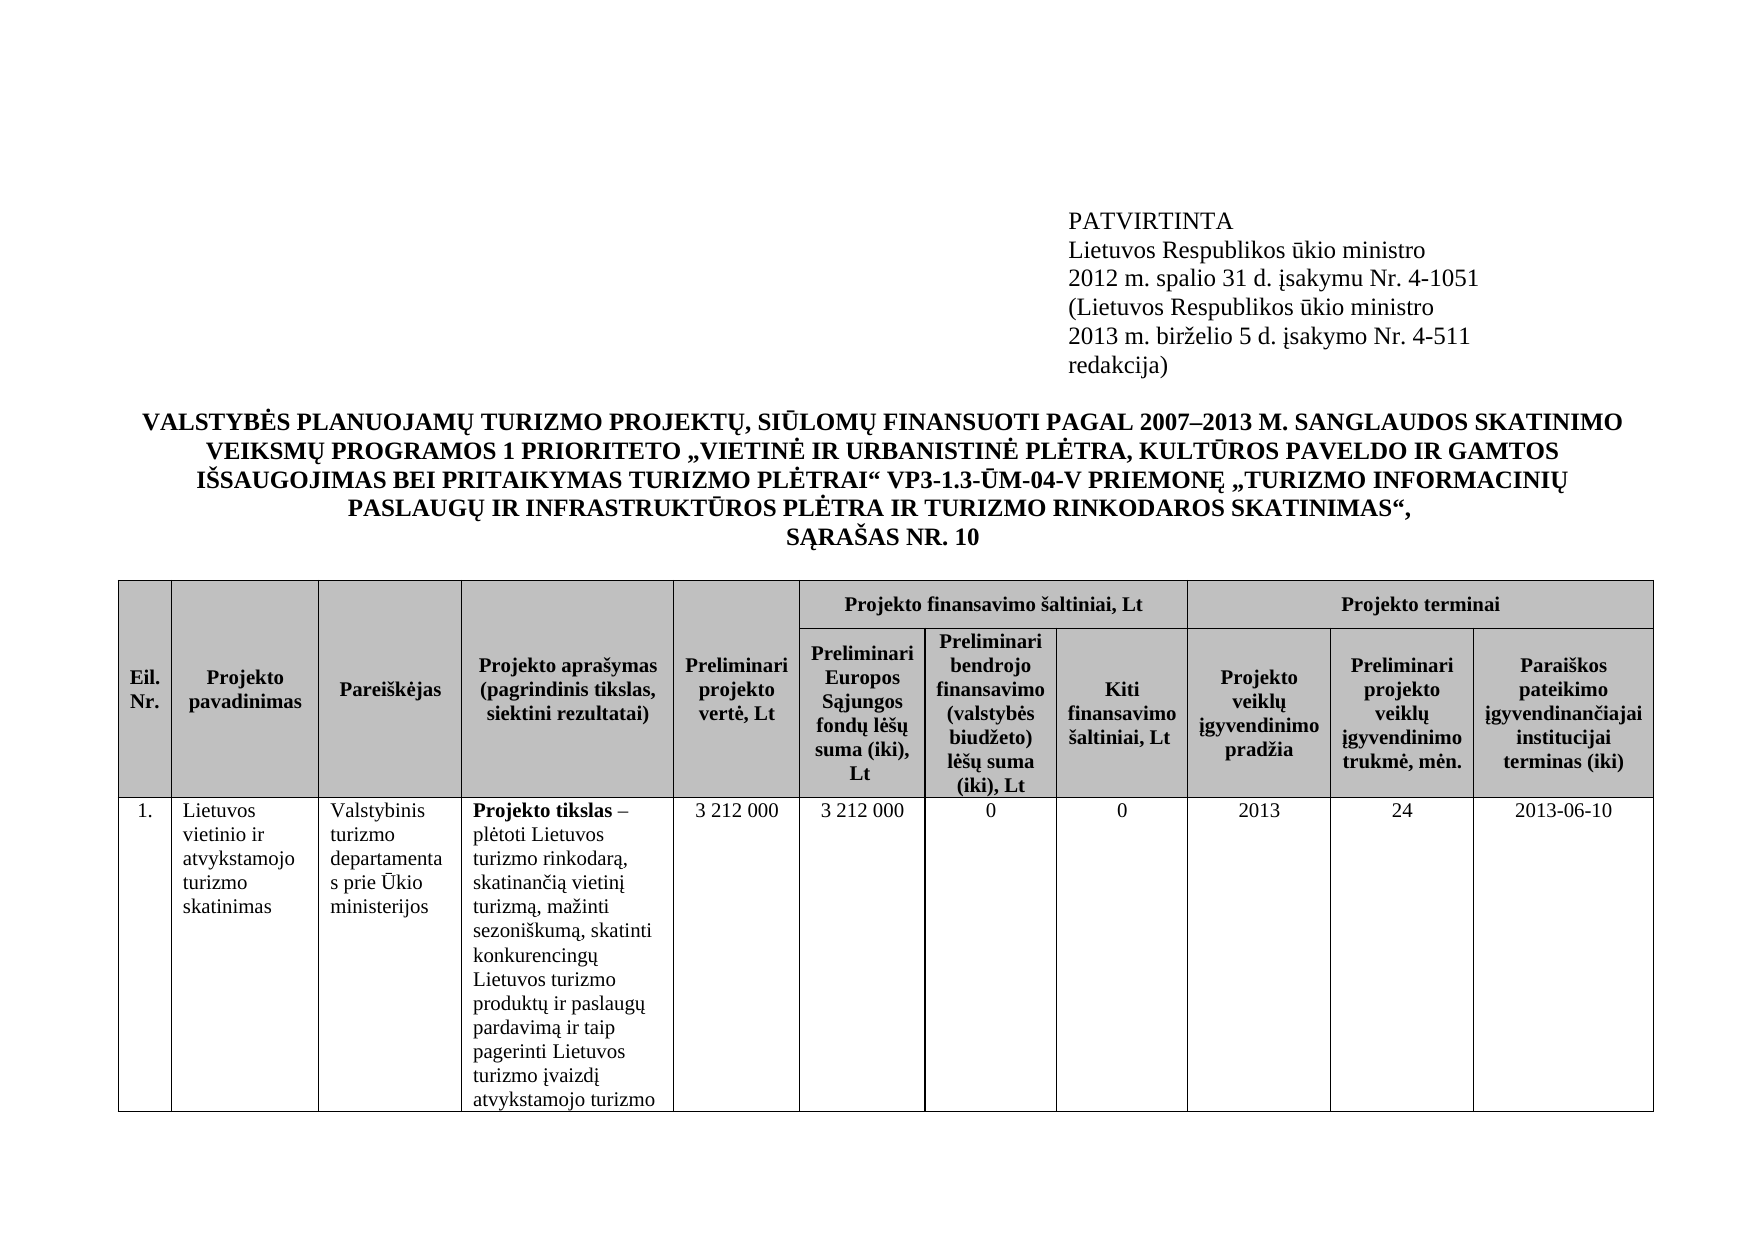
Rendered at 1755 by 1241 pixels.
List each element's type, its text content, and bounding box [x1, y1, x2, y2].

text VALSTYBĖS PLANUOJAMŲ TURIZMO PROJEKTŲ, SIŪLOMŲ FINANSUOTI PAGAL 2007–2013 M. SANGLAUDOS SKATINIMO VEIKSMŲ PROGRAMOS 1 PRIORITETO „VIETINĖ IR URBANISTINĖ PLĖTRA, KULTŪROS PAVELDO IR GAMTOS IŠSAUGOJIMAS BEI PRITAIKYMAS TURIZMO PLĖTRAI“ VP3-1.3-ŪM-04-V PRIEMONĘ „TURIZMO INFORMACINIŲ PASLAUGŲ IR INFRASTRUKTŪROS PLĖTRA IR TURIZMO RINKODAROS SKATINIMAS“, [129, 407, 1636, 522]
text redakcija) [1068, 350, 1636, 378]
text 2013 m. birželio 5 d. įsakymo Nr. 4-511 [1068, 321, 1636, 350]
table_cell Lietuvos vietinio ir atvykstamojo turizmo skatinimas [172, 798, 318, 1111]
table_cell Preliminari Europos Sąjungos fondų lėšų suma (iki), Lt [800, 629, 924, 797]
table_cell Kiti finansavimo šaltiniai, Lt [1057, 629, 1187, 797]
table_cell 0 [1057, 798, 1187, 1111]
table_cell 2013-06-10 [1474, 798, 1653, 1111]
table_cell Preliminari bendrojo finansavimo (valstybės biudžeto) lėšų suma (iki), Lt [926, 629, 1056, 797]
table_cell Projekto tikslas – plėtoti Lietuvos turizmo rinkodarą, skatinančią vietinį turizmą, mažinti sezoniškumą, skatinti konkurencingų Lietuvos turizmo produktų ir paslaugų pardavimą ir taip pagerinti Lietuvos turizmo įvaizdį atvykstamojo turizmo [462, 798, 673, 1111]
text Lietuvos Respublikos ūkio ministro [1068, 235, 1636, 263]
table_cell 3 212 000 [674, 798, 799, 1111]
table_cell 3 212 000 [800, 798, 924, 1111]
table_header Preliminari projekto vertė, Lt [674, 581, 799, 797]
text 2012 m. spalio 31 d. įsakymu Nr. 4-1051 [1068, 263, 1636, 292]
text PATVIRTINTA [1068, 206, 1636, 235]
text (Lietuvos Respublikos ūkio ministro [1068, 292, 1636, 321]
table_header Projekto finansavimo šaltiniai, Lt [800, 581, 1187, 628]
table_cell Valstybinis turizmo departamentas prie Ūkio ministerijos [319, 798, 461, 1111]
table_header Projekto terminai [1188, 581, 1653, 628]
table_cell 2013 [1188, 798, 1330, 1111]
table_header Pareiškėjas [319, 581, 461, 797]
table_cell 1. [119, 798, 171, 1111]
table_header Eil. Nr. [119, 581, 171, 797]
table_cell Projekto veiklų įgyvendinimo pradžia [1188, 629, 1330, 797]
table_header Projekto pavadinimas [172, 581, 318, 797]
table_cell 24 [1331, 798, 1473, 1111]
text SĄRAŠAS NR. 10 [129, 522, 1636, 551]
table_cell Paraiškos pateikimo įgyvendinančiajai institucijai terminas (iki) [1474, 629, 1653, 797]
table_cell 0 [926, 798, 1056, 1111]
table_cell Preliminari projekto veiklų įgyvendinimo trukmė, mėn. [1331, 629, 1473, 797]
table_header Projekto aprašymas (pagrindinis tikslas, siektini rezultatai) [462, 581, 673, 797]
